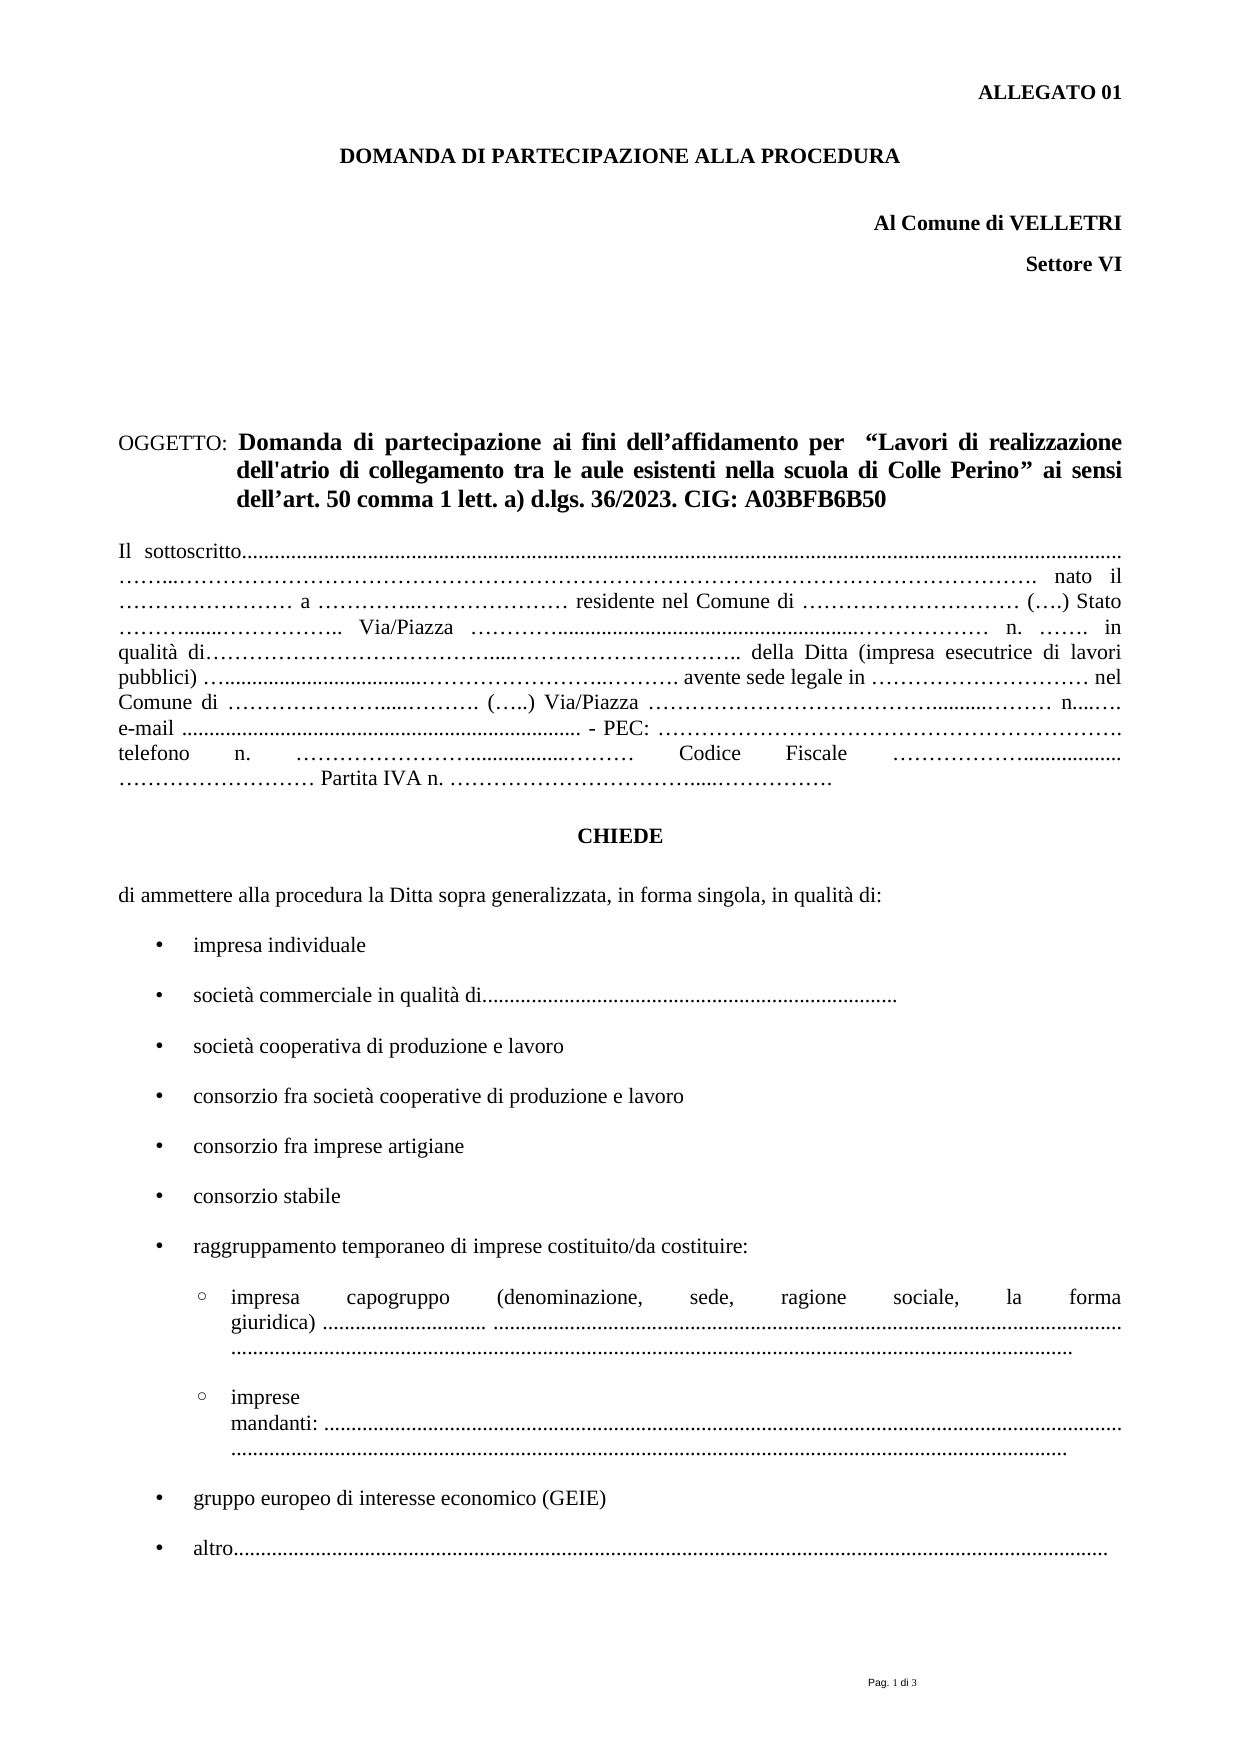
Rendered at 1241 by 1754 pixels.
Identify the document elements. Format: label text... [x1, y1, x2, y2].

text OGGETTO: Domanda di partecipazione ai fini dell’affidamento per “Lavori di realizzazione dell'atrio di collegamento tra le aule esistenti nella scuola di Colle Perino” ai sensi dell’art. 50 comma 1 lett. a) d.lgs. 36/2023. CIG: A03BFB6B50 [118, 427, 1122, 513]
list impresa capogruppo (denominazione, sede, ragione sociale, la forma giuridica) .............................. ............................................................................................................................................................................................................................................................................. [193, 1284, 1122, 1359]
list società commerciale in qualità di............................................................................ [156, 982, 1122, 1008]
list gruppo europeo di interesse economico (GEIE) [156, 1485, 1122, 1510]
list consorzio fra imprese artigiane [156, 1133, 1122, 1158]
text di ammettere alla procedura la Ditta sopra generalizzata, in forma singola, in qualità di: [118, 882, 1122, 907]
text Al Comune di VELLETRI [118, 206, 1122, 235]
text CHIEDE [118, 823, 1122, 849]
list imprese mandanti: ........................................................................................................................................................................................................................................................................................................... [193, 1384, 1122, 1460]
text Settore VI [118, 247, 1122, 277]
list società cooperativa di produzione e lavoro [156, 1033, 1122, 1058]
list raggruppamento temporaneo di imprese costituito/da costituire: [156, 1233, 1122, 1259]
list consorzio fra società cooperative di produzione e lavoro [156, 1083, 1122, 1108]
text Il sottoscritto................................................................................................................................................................. ……...………………………………………………………………………………………………………. nato il …………………… a …………..………………… residente nel Comune di ………………………… (….) Stato ……….......…………….. Via/Piazza ………….......................................................……………… n. ……. in qualità di…………………………………....………………………….. della Ditta (impresa esecutrice di lavori pubblici) …....................................……………………..………. avente sede legale in ………………………… nel Comune di ………………….....………. (…..) Via/Piazza …………………………………..........……… n....…. e-mail ......................................................................... - PEC: ………………………………………………………. telefono n. ……………………..................……… Codice Fiscale ………………..................……………………… Partita IVA n. …………………………….....……………. [118, 538, 1122, 790]
list consorzio stabile [156, 1183, 1122, 1208]
list altro................................................................................................................................................................ [156, 1535, 1122, 1560]
text DOMANDA DI PARTECIPAZIONE ALLA PROCEDURA [118, 143, 1122, 168]
list impresa individuale [156, 932, 1122, 957]
